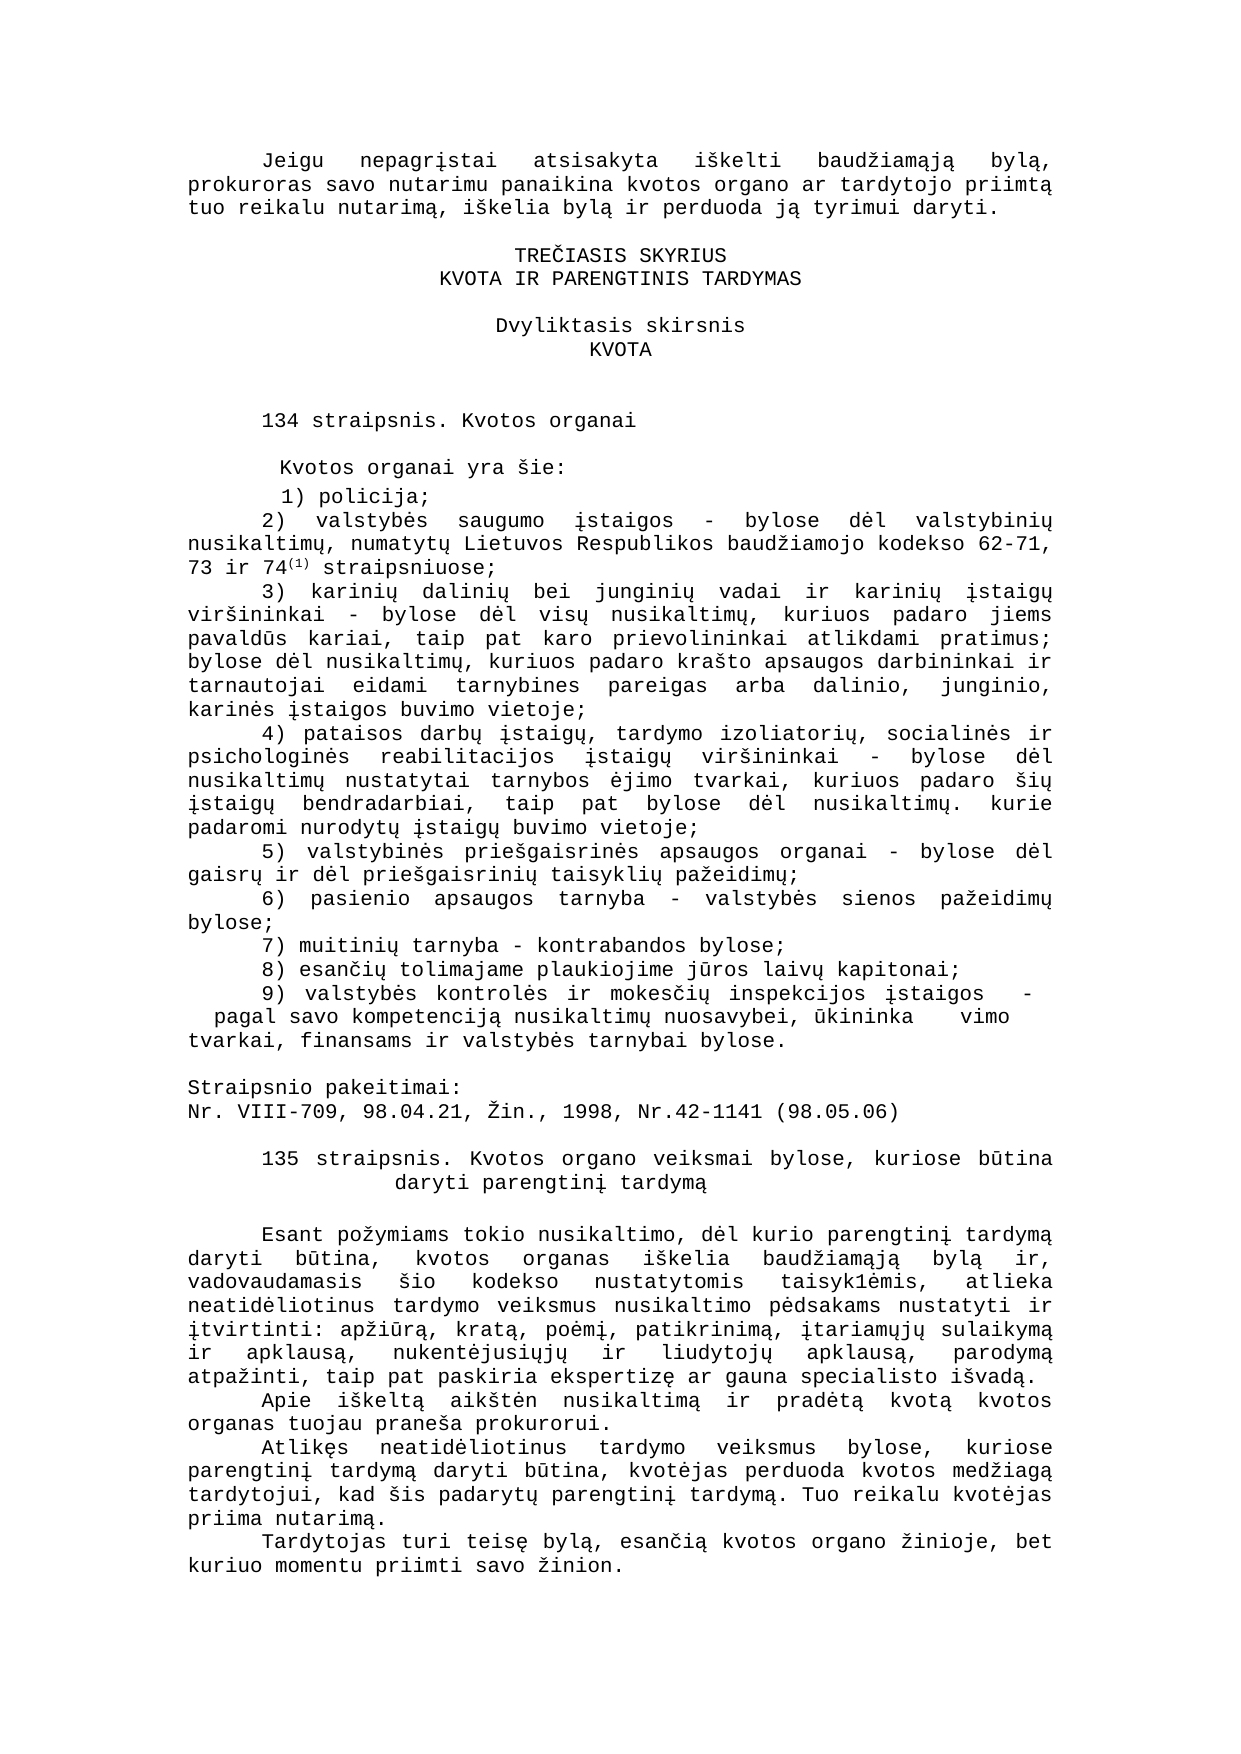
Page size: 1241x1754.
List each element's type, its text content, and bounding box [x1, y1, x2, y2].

text 4) pataisos darbų įstaigų, tardymo izoliatorių, socialinės ir psichologinės reabilitacijos įstaigų viršininkai - bylose dėl nusikaltimų nustatytai tarnybos ėjimo tvarkai, kuriuos padaro šių įstaigų bendradarbiai, taip pat bylose dėl nusikaltimų. kurie padaromi nurodytų įstaigų buvimo vietoje; [187, 722, 1053, 841]
text Apie iškeltą aikštėn nusikaltimą ir pradėtą kvotą kvotos organas tuojau praneša prokurorui. [187, 1389, 1053, 1437]
text Straipsnio pakeitimai: [187, 1077, 1053, 1101]
text Dvyliktasis skirsnis [187, 316, 1053, 339]
text 135 straipsnis. Kvotos organo veiksmai bylose, kuriose būtina daryti parengtinį tardymą [261, 1148, 1053, 1195]
text 1) policija; [207, 486, 1053, 510]
text 6) pasienio apsaugos tarnyba - valstybės sienos pažeidimų bylose; [187, 888, 1053, 935]
text 7) muitinių tarnyba - kontrabandos bylose; [187, 935, 1053, 959]
text KVOTA [187, 339, 1053, 363]
text 134 straipsnis. Kvotos organai [187, 410, 1053, 434]
text Kvotos organai yra šie: [205, 457, 1053, 481]
text Atlikęs neatidėliotinus tardymo veiksmus bylose, kuriose parengtinį tardymą daryti būtina, kvotėjas perduoda kvotos medžiagą tardytojui, kad šis padarytų parengtinį tardymą. Tuo reikalu kvotėjas priima nutarimą. [187, 1437, 1053, 1531]
text KVOTA IR PARENGTINIS TARDYMAS [187, 268, 1053, 292]
text 3) karinių dalinių bei junginių vadai ir karinių įstaigų viršininkai - bylose dėl visų nusikaltimų, kuriuos padaro jiems pavaldūs kariai, taip pat karo prievolininkai atlikdami pratimus; bylose dėl nusikaltimų, kuriuos padaro krašto apsaugos darbininkai ir tarnautojai eidami tarnybines pareigas arba dalinio, junginio, karinės įstaigos buvimo vietoje; [187, 581, 1053, 722]
text Esant požymiams tokio nusikaltimo, dėl kurio parengtinį tardymą daryti būtina, kvotos organas iškelia baudžiamąją bylą ir, vadovaudamasis šio kodekso nustatytomis taisyk1ėmis, atlieka neatidėliotinus tardymo veiksmus nusikaltimo pėdsakams nustatyti ir įtvirtinti: apžiūrą, kratą, poėmį, patikrinimą, įtariamųjų sulaikymą ir apklausą, nukentėjusiųjų ir liudytojų apklausą, parodymą atpažinti, taip pat paskiria ekspertizę ar gauna specialisto išvadą. [187, 1224, 1053, 1389]
text 8) esančių tolimajame plaukiojime jūros laivų kapitonai; [187, 959, 1053, 983]
text TREČIASIS SKYRIUS [187, 244, 1053, 268]
text 9) valstybės kontrolės ir mokesčių inspekcijos įstaigos - pagal savo kompetenciją nusikaltimų nuosavybei, ūkininka vimo tvarkai, finansams ir valstybės tarnybai bylose. [187, 983, 1053, 1053]
text 2) valstybės saugumo įstaigos - bylose dėl valstybinių nusikaltimų, numatytų Lietuvos Respublikos baudžiamojo kodekso 62-71, 73 ir 74(1) straipsniuose; [187, 510, 1053, 581]
text Nr. VIII-709, 98.04.21, Žin., 1998, Nr.42-1141 (98.05.06) [187, 1101, 1053, 1124]
text Tardytojas turi teisę bylą, esančią kvotos organo žinioje, bet kuriuo momentu priimti savo žinion. [187, 1531, 1053, 1579]
text 5) valstybinės priešgaisrinės apsaugos organai - bylose dėl gaisrų ir dėl priešgaisrinių taisyklių pažeidimų; [187, 841, 1053, 888]
text Jeigu nepagrįstai atsisakyta iškelti baudžiamąją bylą, prokuroras savo nutarimu panaikina kvotos organo ar tardytojo priimtą tuo reikalu nutarimą, iškelia bylą ir perduoda ją tyrimui daryti. [187, 150, 1053, 221]
